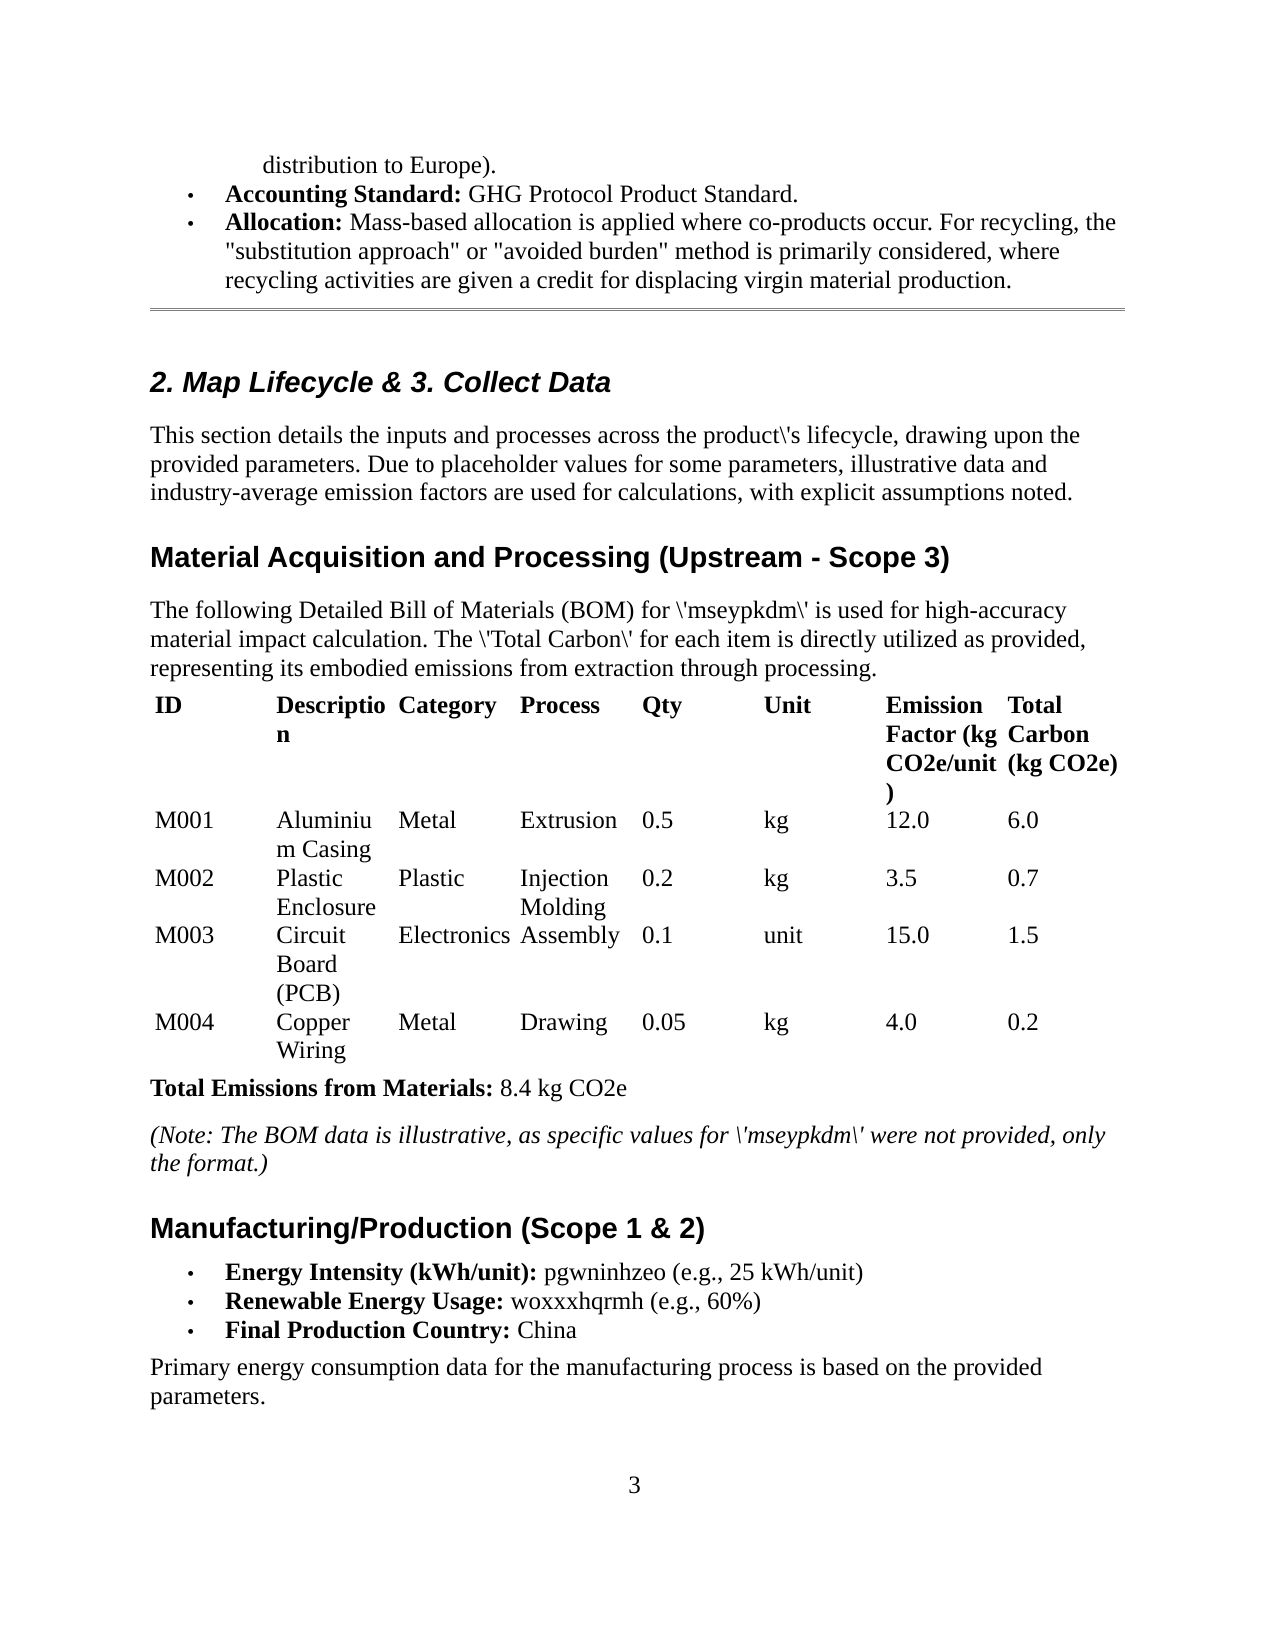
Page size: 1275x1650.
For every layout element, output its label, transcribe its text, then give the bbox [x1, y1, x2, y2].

table_cell M002 [150, 863, 272, 920]
table_header Qty [638, 690, 759, 805]
table_cell Extrusion [516, 805, 637, 863]
text Primary energy consumption data for the manufacturing process is based on the provided parameters. [150, 1352, 1125, 1410]
text Total Emissions from Materials: 8.4 kg CO2e [150, 1073, 1125, 1102]
table_cell 0.2 [1003, 1007, 1125, 1064]
list Accounting Standard: GHG Protocol Product Standard. [187, 179, 1125, 207]
table_cell 0.5 [638, 805, 759, 863]
table_header Unit [759, 690, 881, 805]
table_cell 0.1 [638, 920, 759, 1007]
text (Note: The BOM data is illustrative, as specific values for \'mseypkdm\' were not provided, only the format.) [150, 1120, 1125, 1177]
table_cell M003 [150, 920, 272, 1007]
table_cell Plastic Enclosure [272, 863, 394, 920]
table_cell kg [759, 805, 881, 863]
table_cell Assembly [516, 920, 637, 1007]
table_cell Circuit Board (PCB) [272, 920, 394, 1007]
table_cell Aluminium Casing [272, 805, 394, 863]
list distribution to Europe). [225, 150, 1125, 179]
table_cell 12.0 [881, 805, 1003, 863]
table_header ID [150, 690, 272, 805]
table_cell kg [759, 1007, 881, 1064]
table_header Total Carbon (kg CO2e) [1003, 690, 1125, 805]
subtitle Material Acquisition and Processing (Upstream - Scope 3) [150, 540, 1125, 574]
subtitle Manufacturing/Production (Scope 1 & 2) [150, 1211, 1125, 1245]
table_cell Plastic [394, 863, 516, 920]
table_cell Injection Molding [516, 863, 637, 920]
table_header Description [272, 690, 394, 805]
table_cell 6.0 [1003, 805, 1125, 863]
text This section details the inputs and processes across the product\'s lifecycle, drawing upon the provided parameters. Due to placeholder values for some parameters, illustrative data and industry-average emission factors are used for calculations, with explicit assumptions noted. [150, 420, 1125, 506]
list Energy Intensity (kWh/unit): pgwninhzeo (e.g., 25 kWh/unit) [187, 1257, 1125, 1286]
list Final Production Country: China [187, 1315, 1125, 1343]
table_cell 15.0 [881, 920, 1003, 1007]
table_cell 0.05 [638, 1007, 759, 1064]
table_cell 3.5 [881, 863, 1003, 920]
table_cell M001 [150, 805, 272, 863]
table_cell unit [759, 920, 881, 1007]
table_header Process [516, 690, 637, 805]
table_cell 0.2 [638, 863, 759, 920]
table_cell 1.5 [1003, 920, 1125, 1007]
list Renewable Energy Usage: woxxxhqrmh (e.g., 60%) [187, 1286, 1125, 1315]
table_header Category [394, 690, 516, 805]
subtitle 2. Map Lifecycle & 3. Collect Data [150, 365, 1125, 398]
table_cell 4.0 [881, 1007, 1003, 1064]
table_cell Metal [394, 805, 516, 863]
table_cell Electronics [394, 920, 516, 1007]
list Allocation: Mass-based allocation is applied where co-products occur. For recycling, the "substitution approach" or "avoided burden" method is primarily considered, where recycling activities are given a credit for displacing virgin material production. [187, 207, 1125, 294]
table_cell Metal [394, 1007, 516, 1064]
table_cell 0.7 [1003, 863, 1125, 920]
table_cell M004 [150, 1007, 272, 1064]
table_cell kg [759, 863, 881, 920]
text The following Detailed Bill of Materials (BOM) for \'mseypkdm\' is used for high-accuracy material impact calculation. The \'Total Carbon\' for each item is directly utilized as provided, representing its embodied emissions from extraction through processing. [150, 595, 1125, 681]
table_cell Copper Wiring [272, 1007, 394, 1064]
table_cell Drawing [516, 1007, 637, 1064]
table_header Emission Factor (kg CO2e/unit) [881, 690, 1003, 805]
